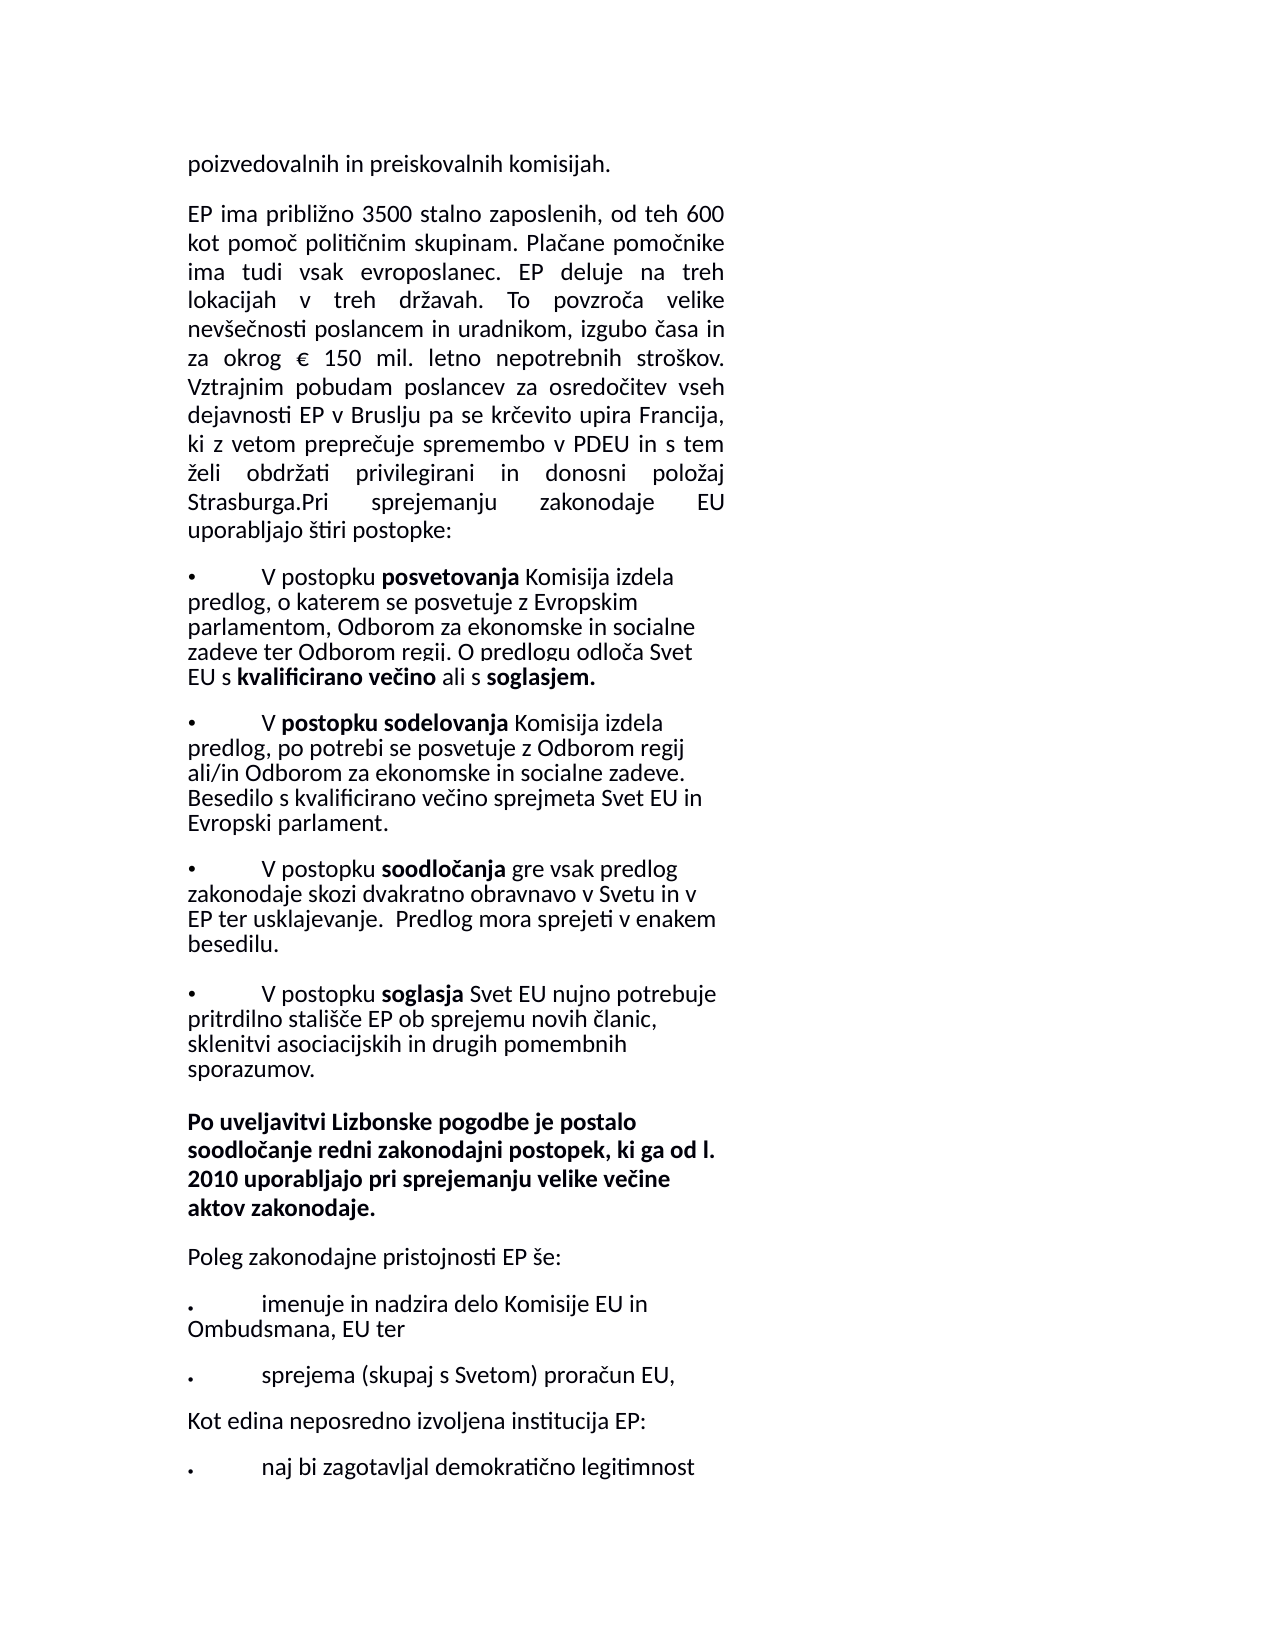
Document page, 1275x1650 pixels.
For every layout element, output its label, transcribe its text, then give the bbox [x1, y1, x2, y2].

list sprejema (skupaj s Svetom) proračun EU, [187, 1363, 725, 1388]
list imenuje in nadzira delo Komisije EU in Ombudsmana, EU ter [187, 1292, 725, 1342]
text Po uveljavitvi Lizbonske pogodbe je postalo soodločanje redni zakonodajni postopek, ki ga od l. 2010 uporabljajo pri sprejemanju velike večine aktov zakonodaje. [187, 1107, 725, 1222]
text Kot edina neposredno izvoljena institucija EP: [187, 1409, 725, 1434]
list V postopku posvetovanja Komisija izdela predlog, o katerem se posvetuje z Evropskim parlamentom, Odborom za ekonomske in socialne zadeve ter Odborom regij. O predlogu odloča Svet EU s kvalificirano večino ali s soglasjem. [187, 565, 725, 690]
list V postopku soodločanja gre vsak predlog zakonodaje skozi dvakratno obravnavo v Svetu in v EP ter usklajevanje. Predlog mora sprejeti v enakem besedilu. [187, 857, 725, 957]
text poizvedovalnih in preiskovalnih komisijah. [187, 150, 725, 179]
text Poleg zakonodajne pristojnosti EP še: [187, 1243, 725, 1272]
text EP ima približno 3500 stalno zaposlenih, od teh 600 kot pomoč političnim skupinam. Plačane pomočnike ima tudi vsak evroposlanec. EP deluje na treh lokacijah v treh državah. To povzroča velike nevšečnosti poslancem in uradnikom, izgubo časa in za okrog € 150 mil. letno nepotrebnih stroškov. Vztrajnim pobudam poslancev za osredočitev vseh dejavnosti EP v Bruslju pa se krčevito upira Francija, ki z vetom preprečuje spremembo v PDEU in s tem želi obdržati privilegirani in donosni položaj Strasburga.Pri sprejemanju zakonodaje EU uporabljajo štiri postopke: [187, 199, 725, 544]
list V postopku sodelovanja Komisija izdela predlog, po potrebi se posvetuje z Odborom regij ali/in Odborom za ekonomske in socialne zadeve. Besedilo s kvalificirano večino sprejmeta Svet EU in Evropski parlament. [187, 711, 725, 836]
list V postopku soglasja Svet EU nujno potrebuje pritrdilno stališče EP ob sprejemu novih članic, sklenitvi asociacijskih in drugih pomembnih sporazumov. [187, 982, 725, 1082]
list naj bi zagotavljal demokratično legitimnost [187, 1455, 725, 1480]
